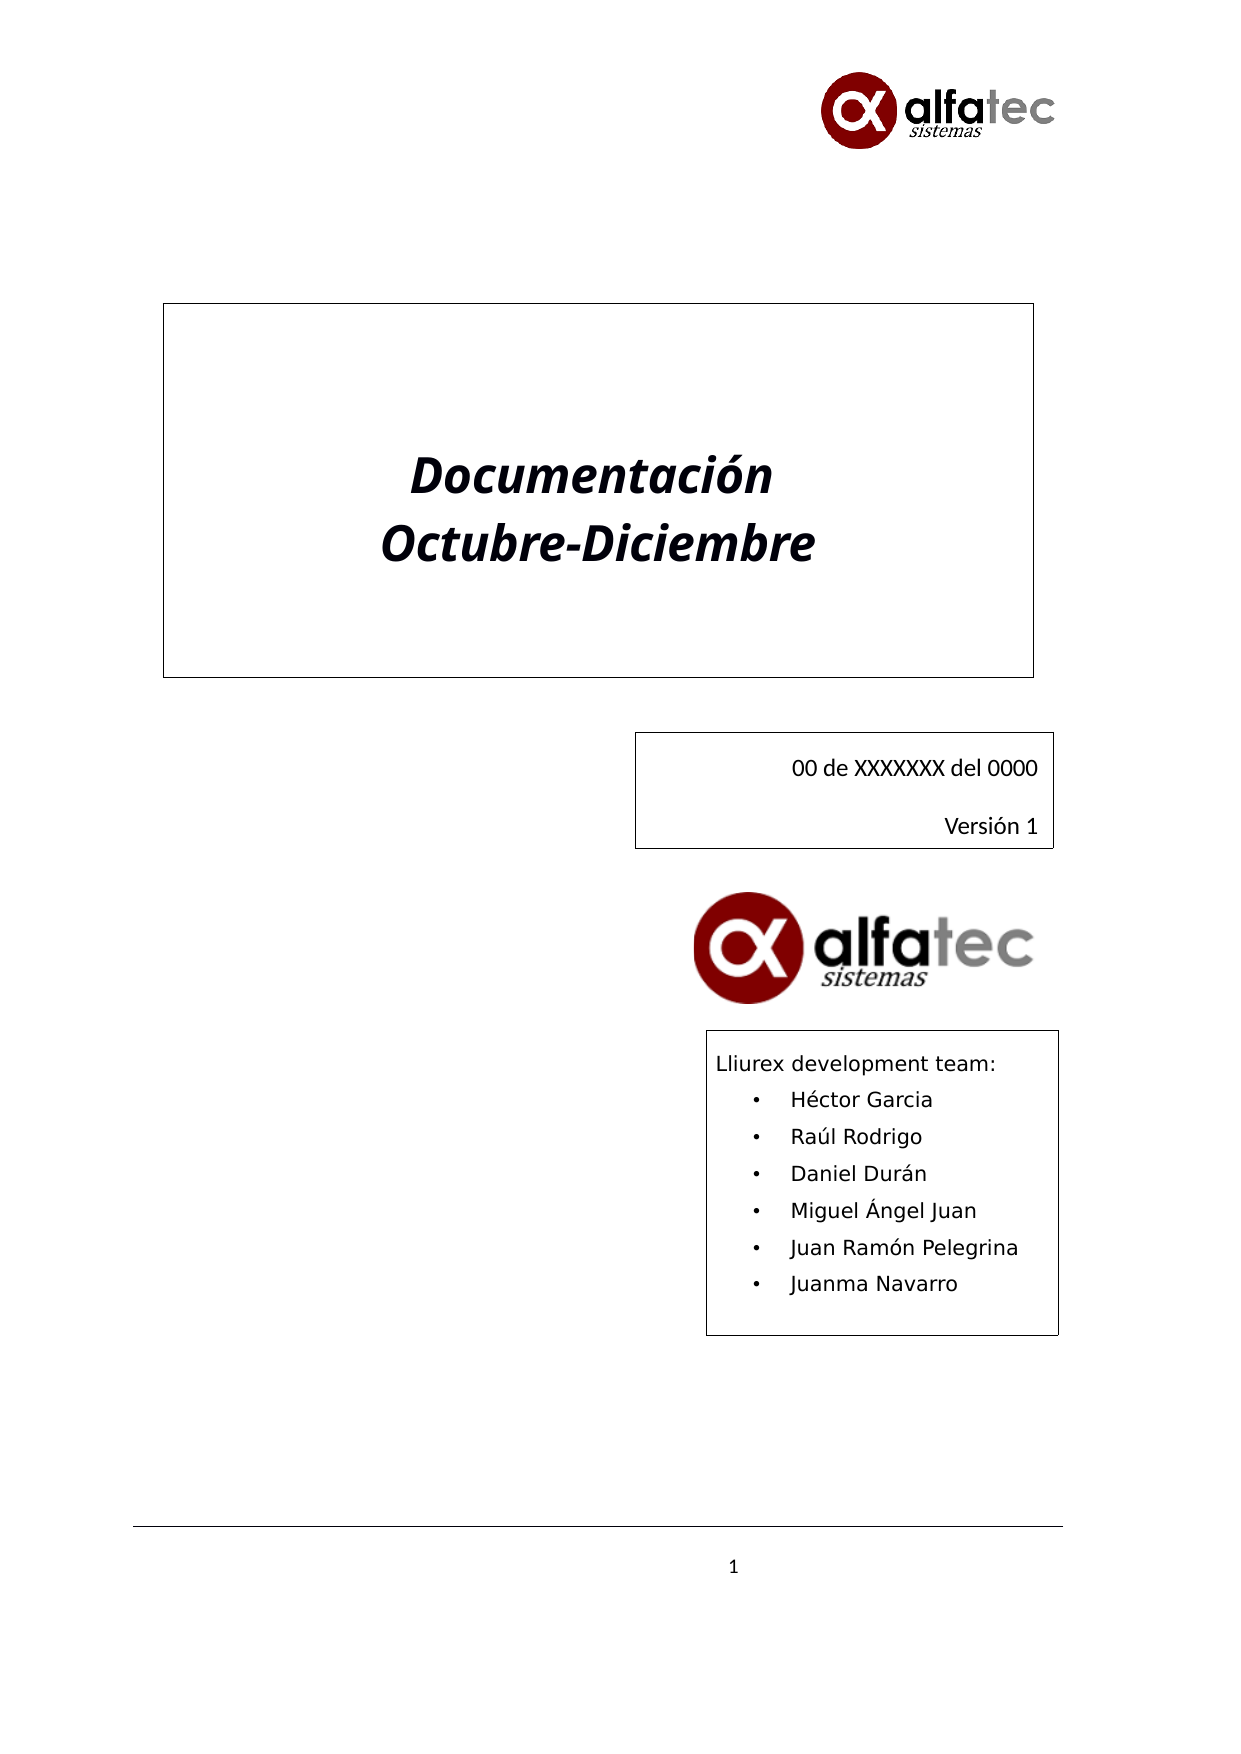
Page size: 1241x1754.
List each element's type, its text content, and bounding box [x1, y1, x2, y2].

picture [821, 72, 1057, 149]
list Raúl Rodrigo [753, 1125, 1049, 1149]
text Documentación [164, 440, 1033, 508]
picture [693, 892, 1037, 1004]
text Lliurex development team: [715, 1052, 1049, 1076]
text 00 de XXXXXXX del 0000 [650, 752, 1038, 782]
text Octubre-Diciembre [164, 508, 1033, 576]
list Juanma Navarro [753, 1272, 1049, 1297]
list Miguel Ángel Juan [753, 1199, 1049, 1223]
list Daniel Durán [753, 1162, 1049, 1186]
list Héctor Garcia [753, 1088, 1049, 1113]
list Juan Ramón Pelegrina [753, 1236, 1049, 1260]
text Versión 1 [650, 810, 1038, 841]
